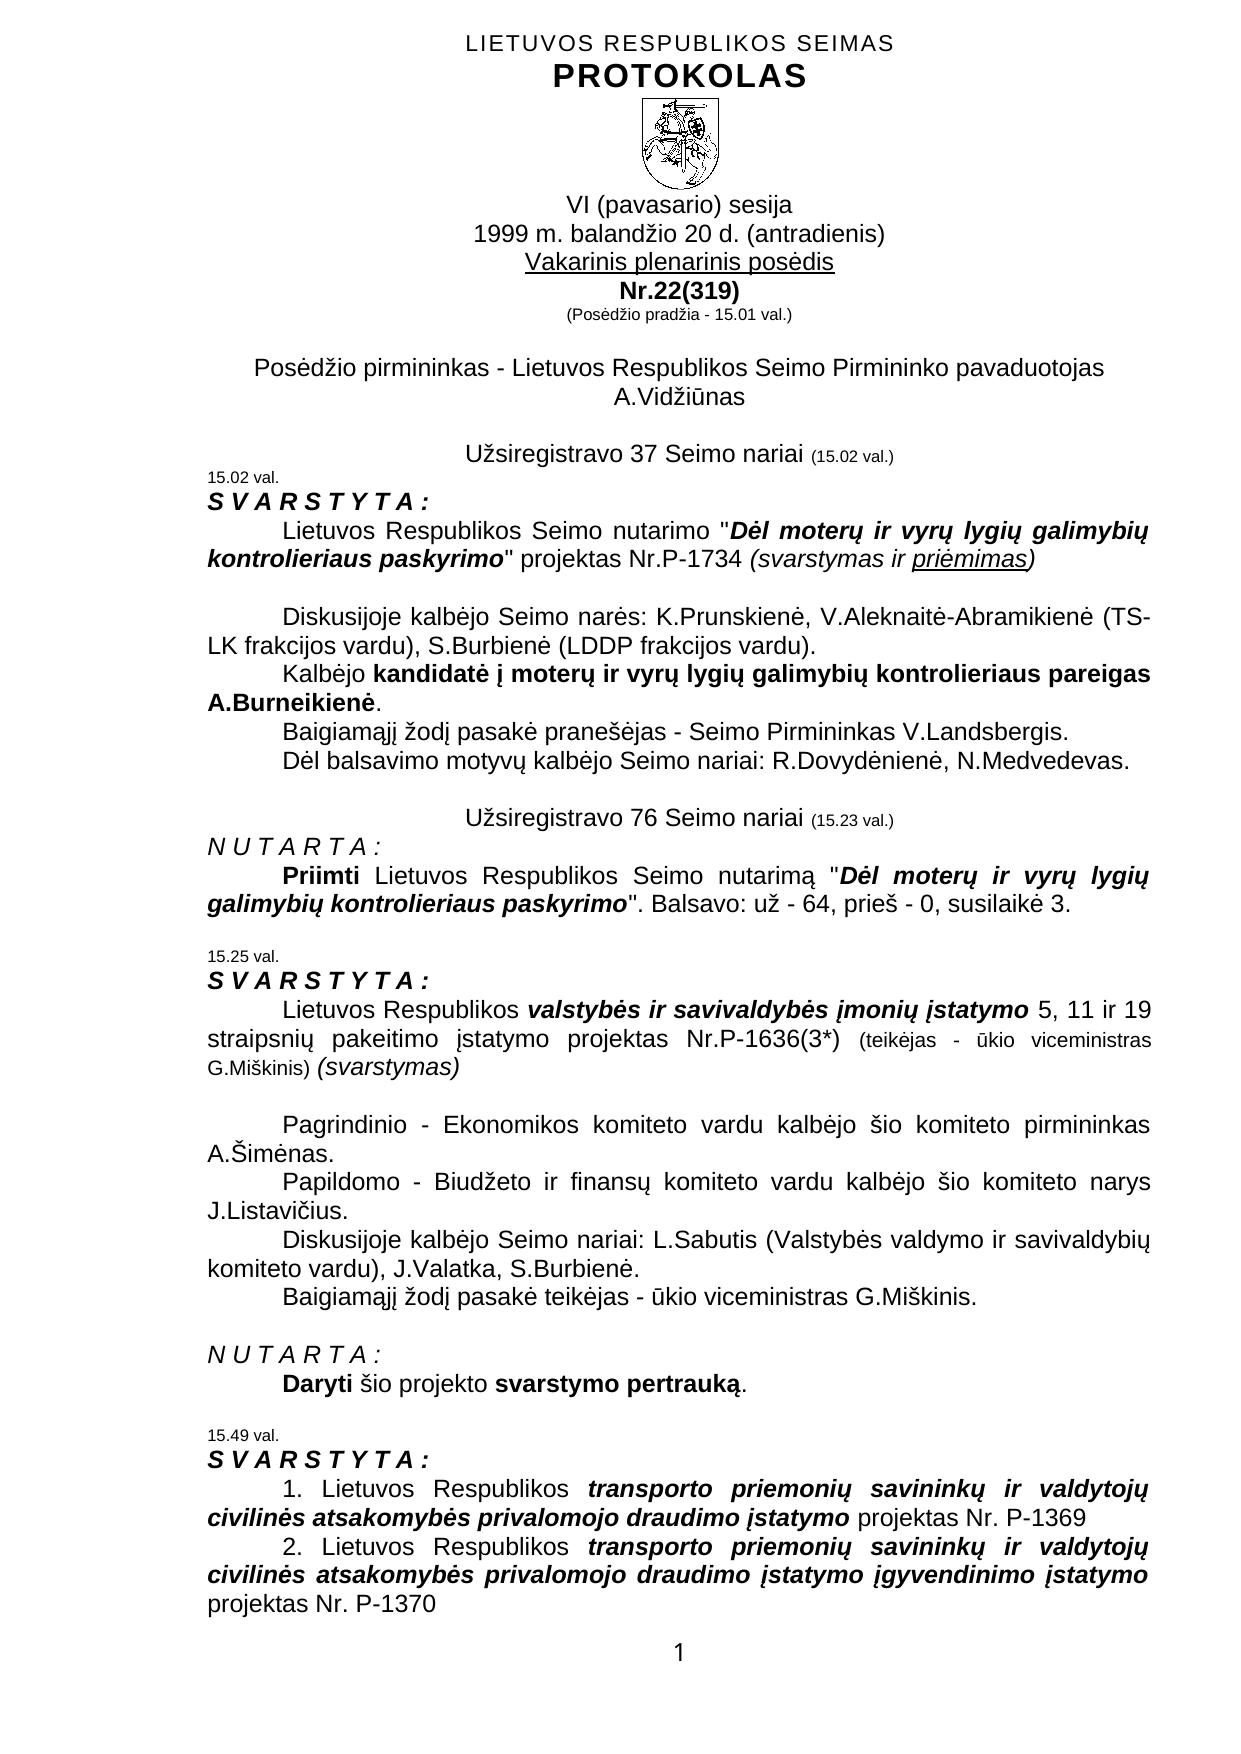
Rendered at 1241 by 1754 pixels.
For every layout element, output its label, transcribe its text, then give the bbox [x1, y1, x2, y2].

text Lietuvos Respublikos valstybės ir savivaldybės įmonių įstatymo 5, 11 ir 19 straipsnių pakeitimo įstatymo projektas Nr.P-1636(3*) (teikėjas - ūkio viceministras G.Miškinis) (svarstymas) [207, 995, 1152, 1081]
text 1999 m. balandžio 20 d. (antradienis) [207, 218, 1152, 247]
text Užsiregistravo 76 Seimo nariai (15.23 val.) [207, 803, 1152, 832]
text S V A R S T Y T A : [207, 966, 1152, 995]
text (Posėdžio pradžia - 15.01 val.) [207, 305, 1152, 324]
text Priimti Lietuvos Respublikos Seimo nutarimą "Dėl moterų ir vyrų lygių galimybių kontrolieriaus paskyrimo". Balsavo: už - 64, prieš - 0, susilaikė 3. [207, 861, 1152, 918]
text Pagrindinio - Ekonomikos komiteto vardu kalbėjo šio komiteto pirmininkas A.Šimėnas. [207, 1110, 1152, 1167]
text Dėl balsavimo motyvų kalbėjo Seimo nariai: R.Dovydėnienė, N.Medvedevas. [207, 746, 1152, 774]
text 2. Lietuvos Respublikos transporto priemonių savininkų ir valdytojų civilinės atsakomybės privalomojo draudimo įstatymo įgyvendinimo įstatymo projektas Nr. P-1370 [207, 1531, 1152, 1618]
text Vakarinis plenarinis posėdis [207, 247, 1152, 276]
text Užsiregistravo 37 Seimo nariai (15.02 val.) [207, 439, 1152, 468]
text Lietuvos Respublikos Seimo nutarimo "Dėl moterų ir vyrų lygių galimybių kontrolieriaus paskyrimo" projektas Nr.P-1734 (svarstymas ir priėmimas) [207, 516, 1152, 573]
text 15.25 val. [207, 947, 1152, 966]
text N U T A R T A : [207, 832, 1152, 861]
text Papildomo - Biudžeto ir finansų komiteto vardu kalbėjo šio komiteto narys J.Listavičius. [207, 1167, 1152, 1225]
text 15.49 val. [207, 1426, 1152, 1445]
text Nr.22(319) [207, 276, 1152, 305]
text S V A R S T Y T A : [207, 1445, 1152, 1474]
text LIETUVOS RESPUBLIKOS SEIMAS [207, 30, 1152, 56]
text Daryti šio projekto svarstymo pertrauką. [207, 1368, 1152, 1397]
text VI (pavasario) sesija [207, 95, 1152, 218]
text Baigiamąjį žodį pasakė teikėjas - ūkio viceministras G.Miškinis. [207, 1282, 1152, 1311]
text PROTOKOLAS [207, 56, 1152, 95]
text 15.02 val. [207, 468, 1152, 487]
text S V A R S T Y T A : [207, 487, 1152, 516]
text Kalbėjo kandidatė į moterų ir vyrų lygių galimybių kontrolieriaus pareigas A.Burneikienė. [207, 659, 1152, 717]
text Diskusijoje kalbėjo Seimo nariai: L.Sabutis (Valstybės valdymo ir savivaldybių komiteto vardu), J.Valatka, S.Burbienė. [207, 1225, 1152, 1282]
text Baigiamąjį žodį pasakė pranešėjas - Seimo Pirmininkas V.Landsbergis. [207, 717, 1152, 746]
text Posėdžio pirmininkas - Lietuvos Respublikos Seimo Pirmininko pavaduotojas A.Vidžiūnas [207, 353, 1152, 410]
text Diskusijoje kalbėjo Seimo narės: K.Prunskienė, V.Aleknaitė-Abramikienė (TS-LK frakcijos vardu), S.Burbienė (LDDP frakcijos vardu). [207, 602, 1152, 659]
text N U T A R T A : [207, 1340, 1152, 1368]
text 1. Lietuvos Respublikos transporto priemonių savininkų ir valdytojų civilinės atsakomybės privalomojo draudimo įstatymo projektas Nr. P-1369 [207, 1474, 1152, 1531]
